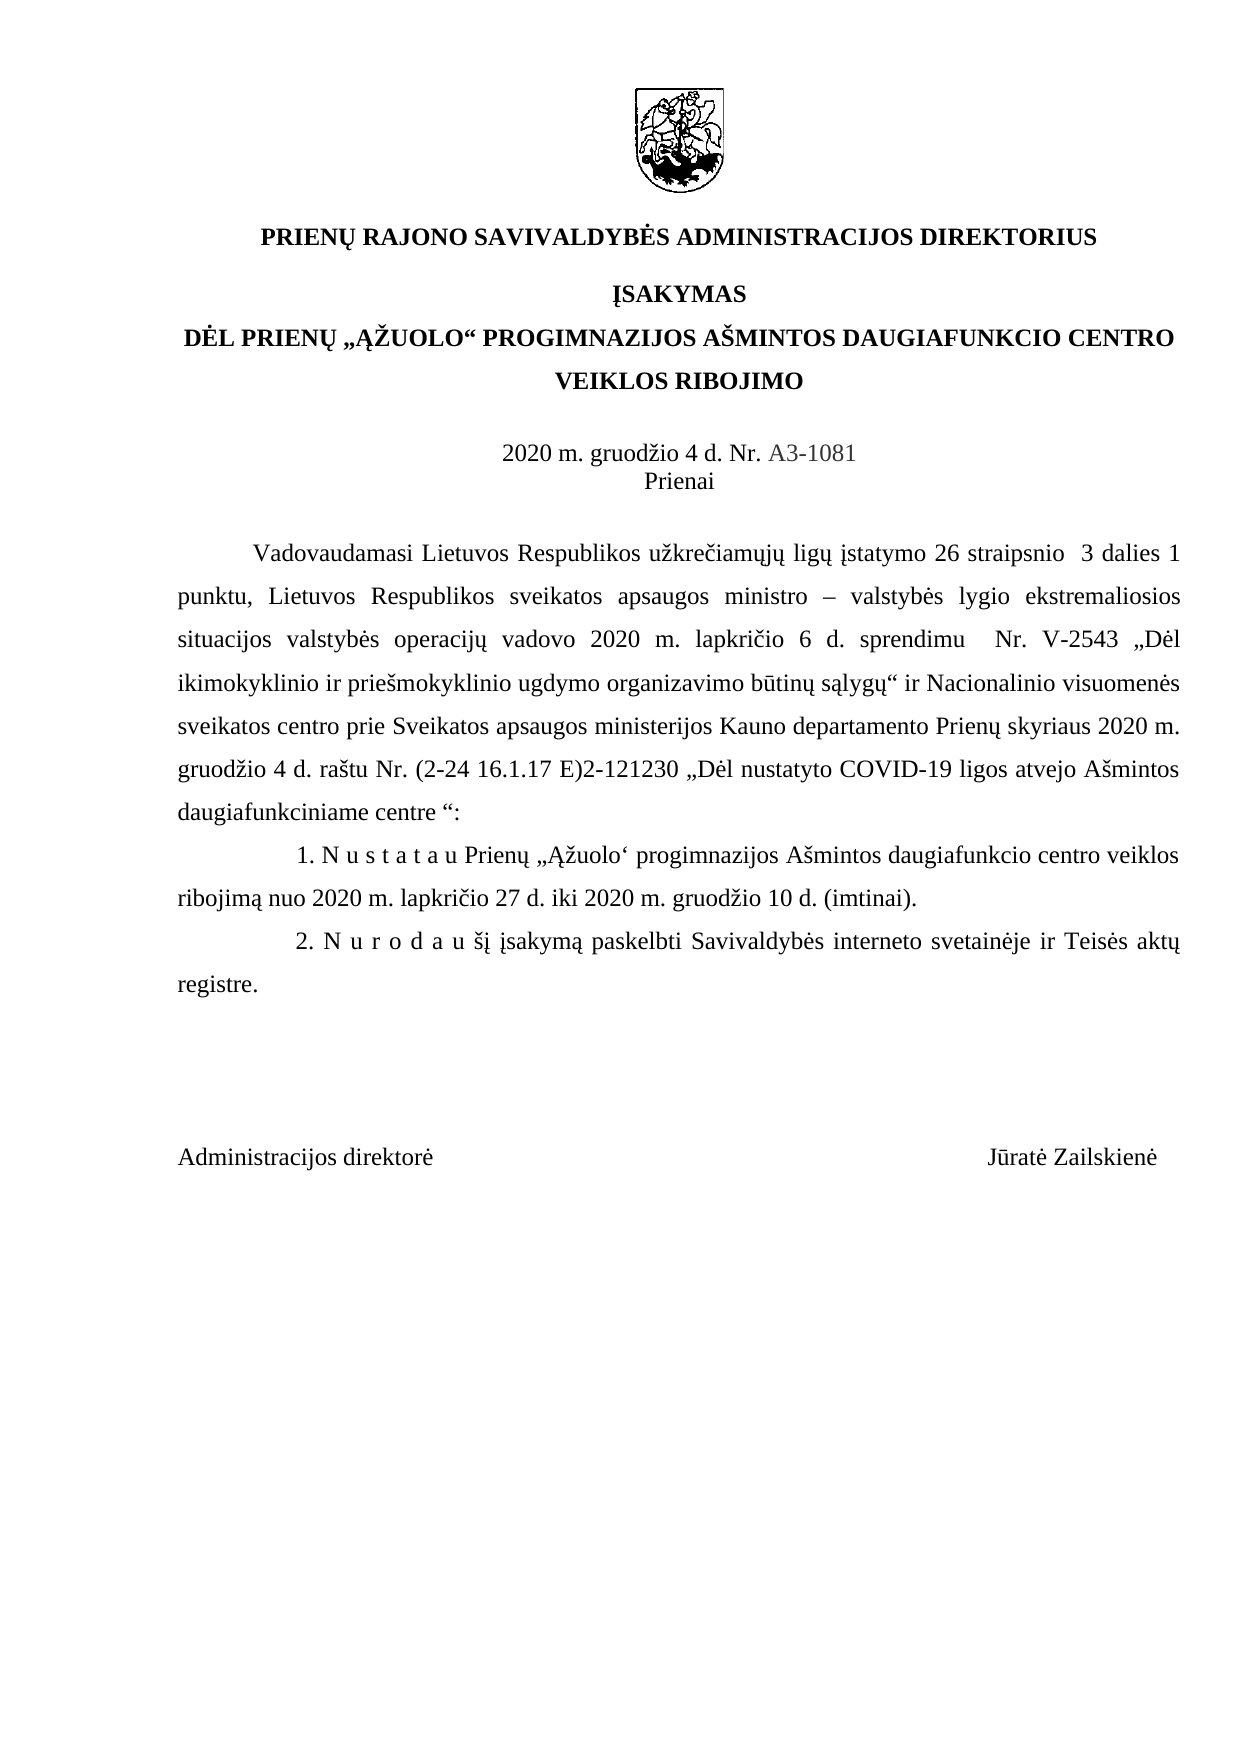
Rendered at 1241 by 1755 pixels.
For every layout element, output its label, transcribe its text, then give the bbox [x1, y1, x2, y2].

text Vadovaudamasi Lietuvos Respublikos užkrečiamųjų ligų įstatymo 26 straipsnio 3 dalies 1 punktu, Lietuvos Respublikos sveikatos apsaugos ministro – valstybės lygio ekstremaliosios situacijos valstybės operacijų vadovo 2020 m. lapkričio 6 d. sprendimu Nr. V-2543 „Dėl ikimokyklinio ir priešmokyklinio ugdymo organizavimo būtinų sąlygų“ ir Nacionalinio visuomenės sveikatos centro prie Sveikatos apsaugos ministerijos Kauno departamento Prienų skyriaus 2020 m. gruodžio 4 d. raštu Nr. (2-24 16.1.17 E)2-121230 „Dėl nustatyto COVID-19 ligos atvejo Ašmintos daugiafunkciniame centre “: [177, 538, 1181, 826]
text PRIENŲ RAJONO SAVIVALDYBĖS ADMINISTRACIJOS DIREKTORIUS [177, 222, 1181, 251]
text 2020 m. gruodžio 4 d. Nr. A3-1081 [177, 438, 1181, 466]
text 2. N u r o d a u šį įsakymą paskelbti Savivaldybės interneto svetainėje ir Teisės aktų registre. [177, 926, 1181, 998]
text Prienai [177, 466, 1181, 495]
text ĮSAKYMAS [177, 279, 1181, 308]
text Administracijos direktorė Jūratė Zailskienė [177, 1142, 1181, 1171]
text 1. N u s t a t a u Prienų „Ąžuolo‘ progimnazijos Ašmintos daugiafunkcio centro veiklos ribojimą nuo 2020 m. lapkričio 27 d. iki 2020 m. gruodžio 10 d. (imtinai). [177, 840, 1181, 912]
text DĖL PRIENŲ „ĄŽUOLO“ PROGIMNAZIJOS AŠMINTOS DAUGIAFUNKCIO CENTRO VEIKLOS RIBOJIMO [177, 323, 1181, 394]
